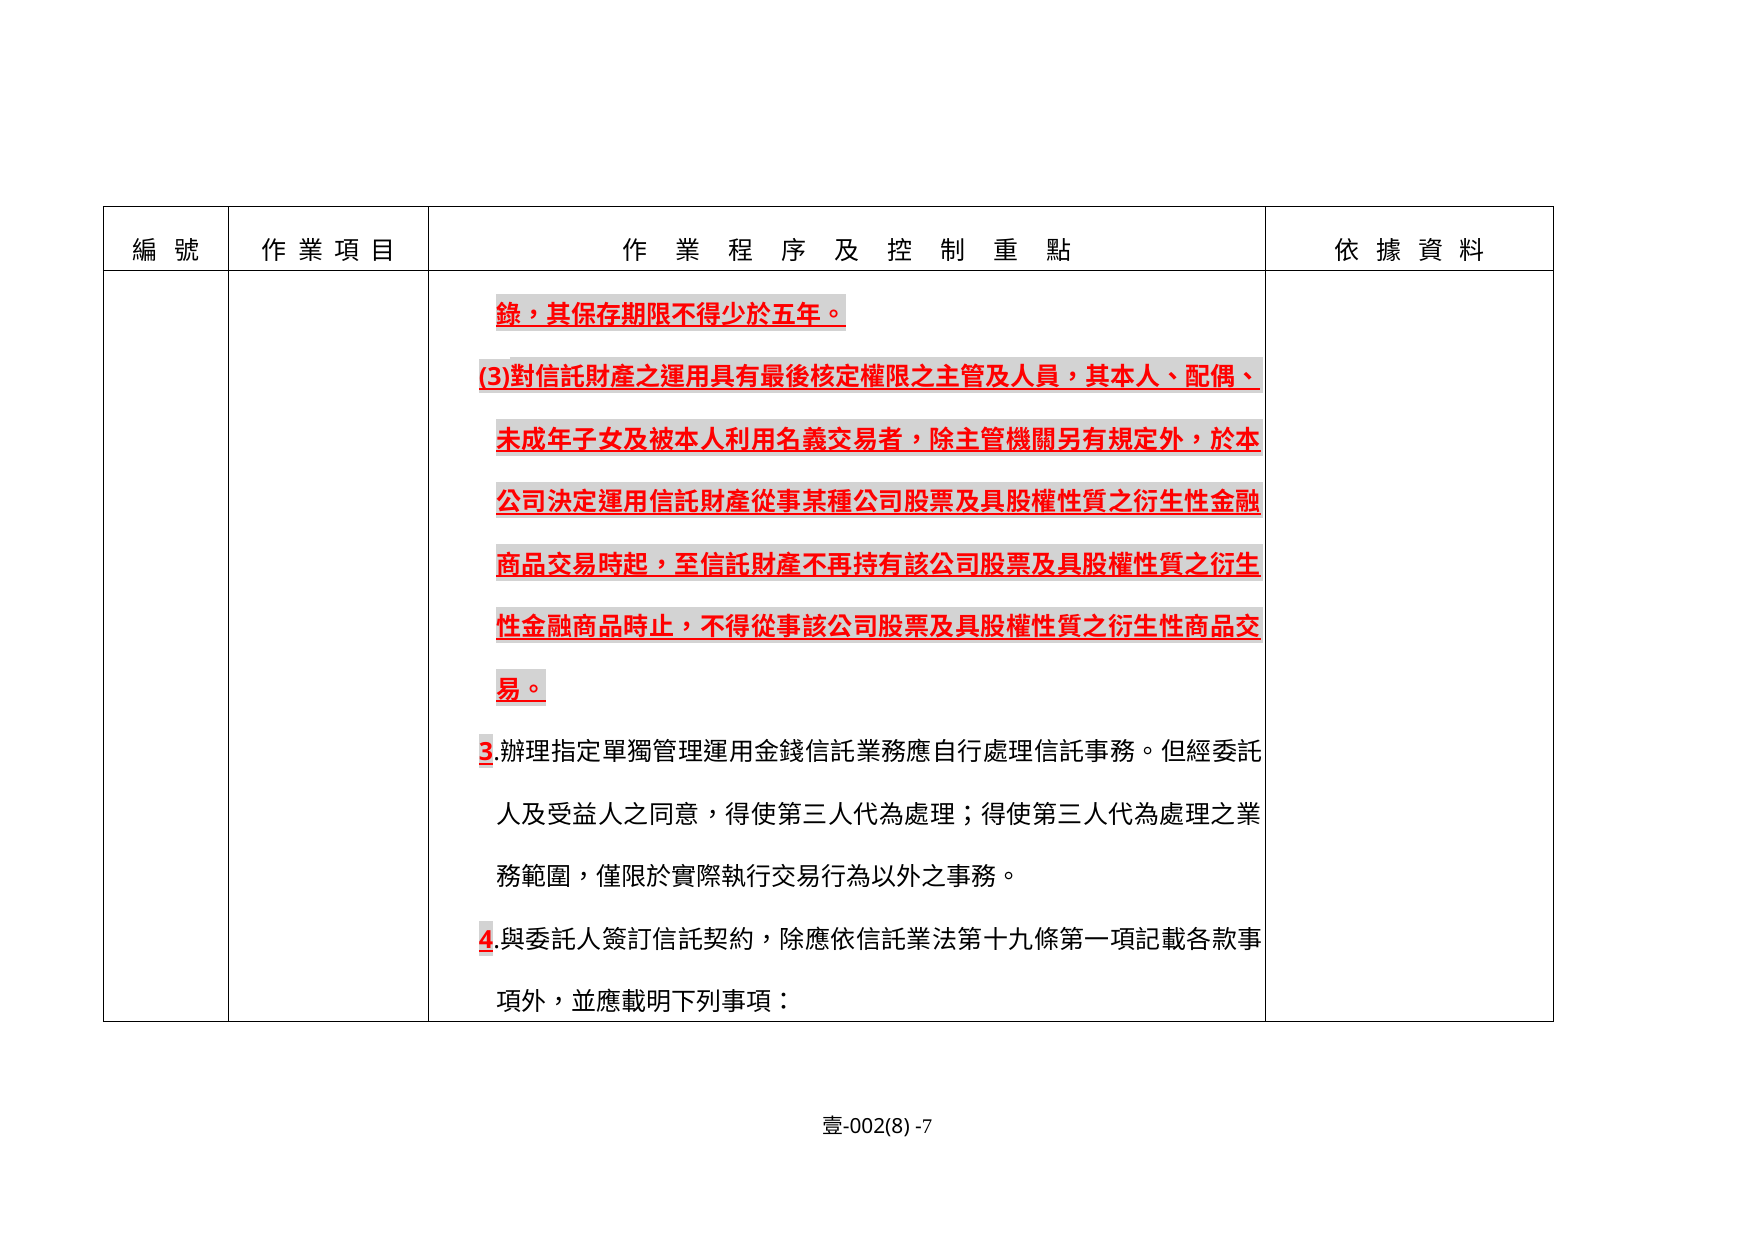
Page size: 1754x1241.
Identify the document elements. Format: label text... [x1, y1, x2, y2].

table_cell [104, 271, 228, 1021]
table_header 作 業 程 序 及 控 制 重 點 [429, 207, 1265, 270]
table_header 作 業 項 目 [229, 207, 428, 270]
table_header 依 據 資 料 [1266, 207, 1553, 270]
table_header 編 號 [104, 207, 228, 270]
table_cell [229, 271, 428, 1021]
table_cell [1266, 271, 1553, 1021]
table_cell 錄，其保存期限不得少於五年。 (3)對信託財產之運用具有最後核定權限之主管及人員，其本人、配偶、未成年子女及被本人利用名義交易者，除主管機關另有規定外，於本公司決定運用信託財產從事某種公司股票及具股權性質之衍生性金融商品交易時起，至信託財產不再持有該公司股票及具股權性質之衍生性金融商品時止，不得從事該公司股票及具股權性質之衍生性商品交易。 3.辦理指定單獨管理運用金錢信託業務應自行處理信託事務。但經委託人及受益人之同意，得使第三人代為處理；得使第三人代為處理之業務範圍，僅限於實際執行交易行為以外之事務。 4.與委託人簽訂信託契約，除應依信託業法第十九條第一項記載各款事項外，並應載明下列事項： [429, 271, 1265, 1021]
